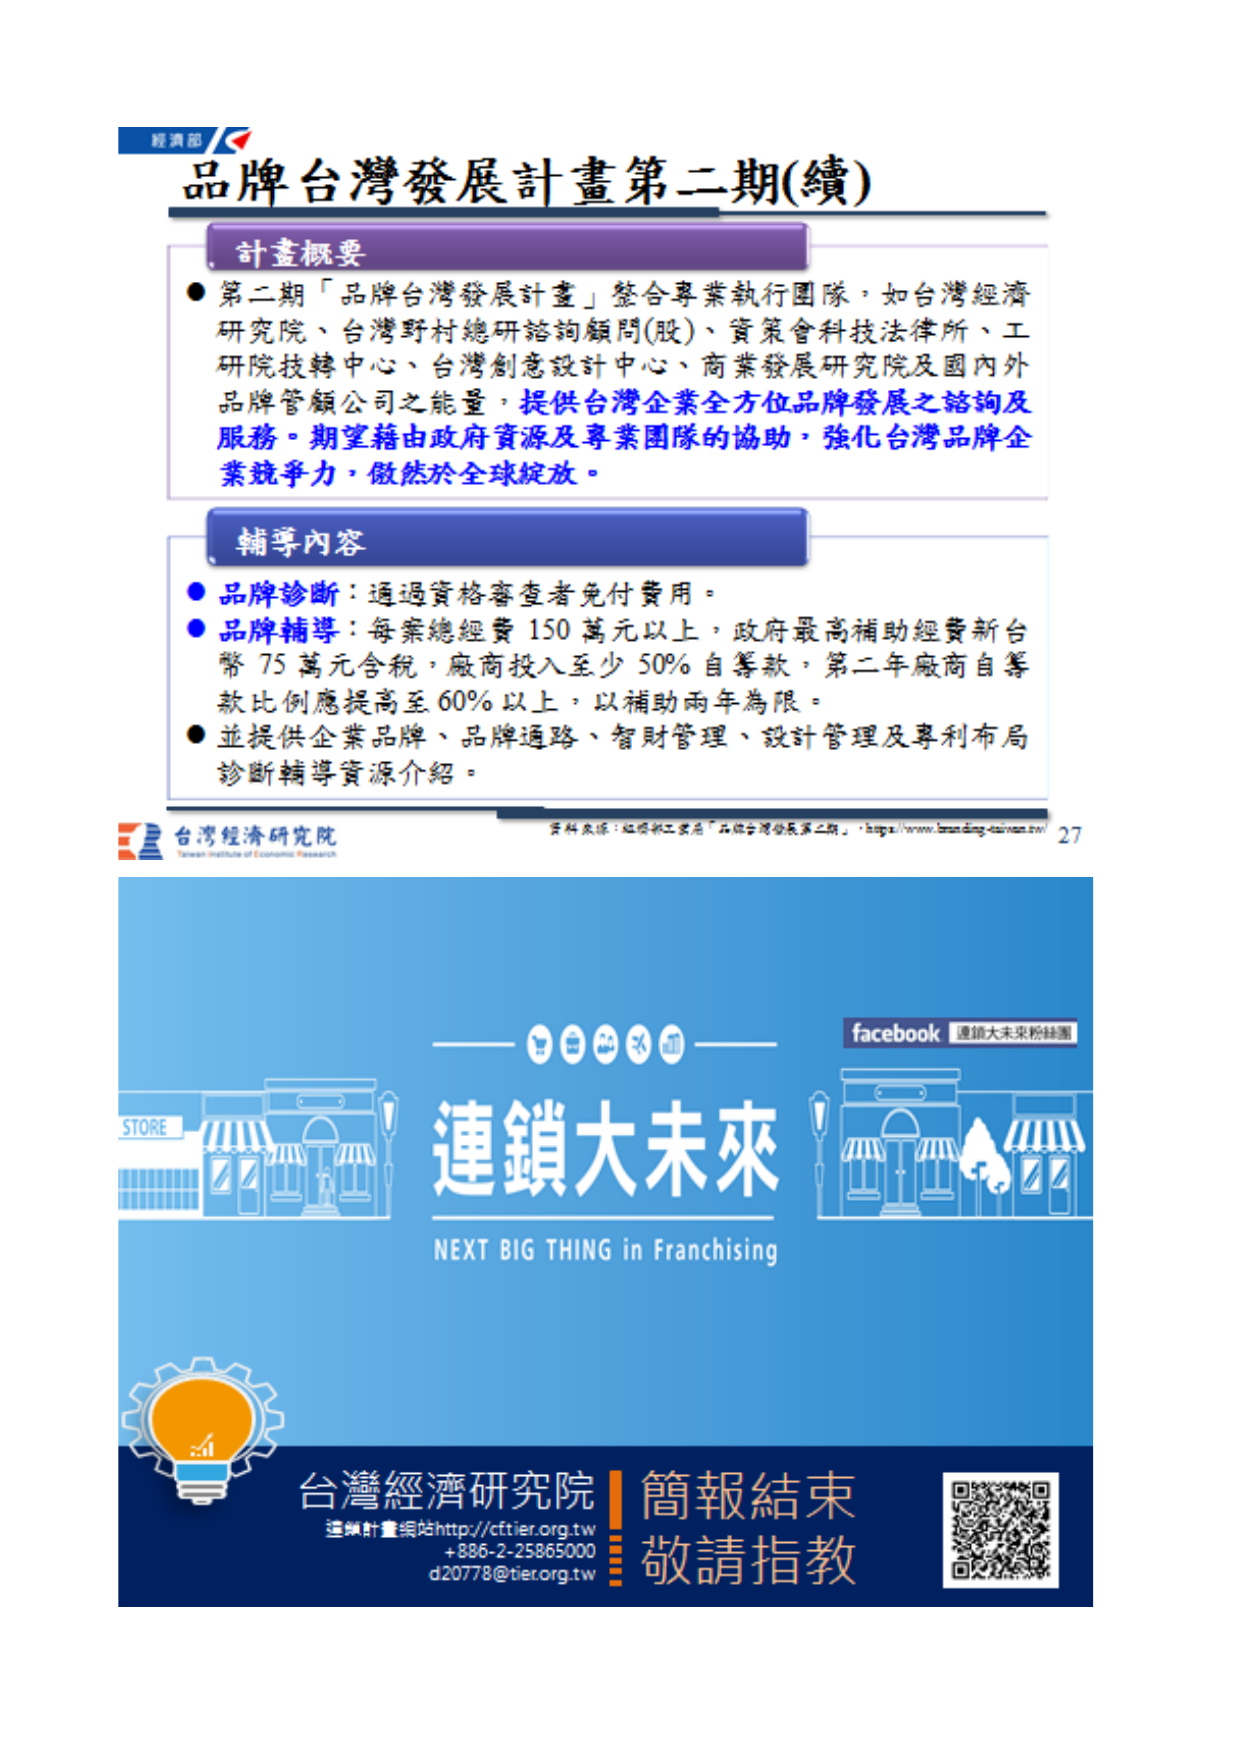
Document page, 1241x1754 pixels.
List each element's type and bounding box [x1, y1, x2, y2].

picture [118, 877, 1094, 1607]
picture [118, 127, 1097, 860]
